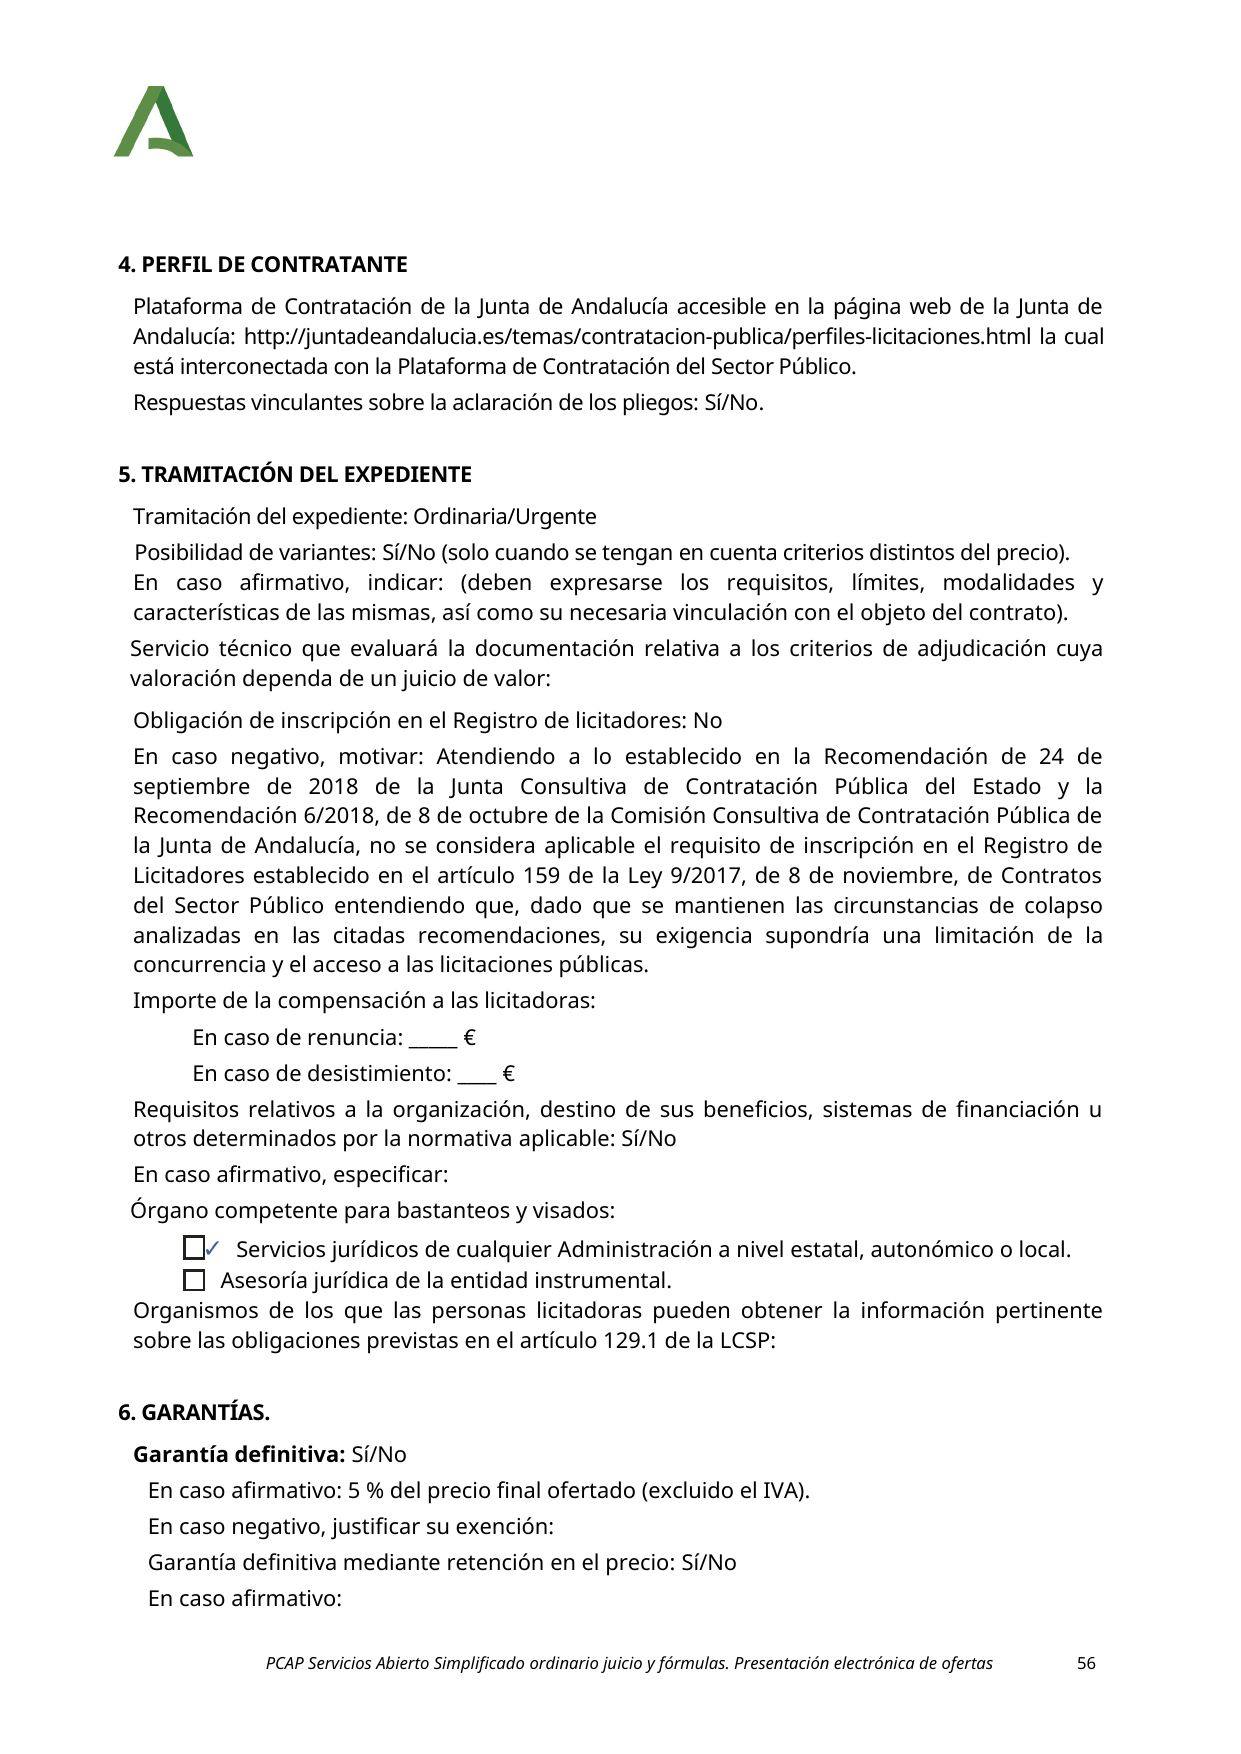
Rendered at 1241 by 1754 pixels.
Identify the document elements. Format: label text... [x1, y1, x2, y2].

text Tramitación del expediente: Ordinaria/Urgente [133, 501, 1104, 531]
text Respuestas vinculantes sobre la aclaración de los pliegos: Sí/No. [133, 387, 1104, 416]
text Obligación de inscripción en el Registro de licitadores: No [133, 705, 1104, 734]
text Órgano competente para bastanteos y visados: [130, 1195, 1104, 1225]
text En caso negativo, justificar su exención: [148, 1511, 1104, 1541]
text En caso afirmativo, especificar: [133, 1159, 1104, 1189]
text Servicio técnico que evaluará la documentación relativa a los criterios de adjudicación cuya valoración dependa de un juicio de valor: [130, 633, 1104, 692]
text Garantía definitiva: Sí/No [133, 1439, 1104, 1469]
text En caso afirmativo: [148, 1583, 1104, 1613]
text Posibilidad de variantes: Sí/No (solo cuando se tengan en cuenta criterios distintos del precio). [118, 537, 1104, 567]
text Asesoría jurídica de la entidad instrumental. [118, 1265, 1104, 1295]
text En caso afirmativo: 5 % del precio final ofertado (excluido el IVA). [148, 1475, 1104, 1505]
text En caso de desistimiento: ____ € [192, 1057, 1104, 1087]
text En caso afirmativo, indicar: (deben expresarse los requisitos, límites, modalidades y características de las mismas, así como su necesaria vinculación con el objeto del contrato). [133, 567, 1104, 626]
text ✓ Servicios jurídicos de cualquier Administración a nivel estatal, autonómico o local. [124, 1231, 1104, 1265]
text 4. PERFIL DE CONTRATANTE [118, 249, 1104, 278]
text Garantía definitiva mediante retención en el precio: Sí/No [148, 1547, 1104, 1577]
text 6. GARANTÍAS. [118, 1397, 1104, 1427]
text En caso de renuncia: _____ € [192, 1021, 1104, 1051]
text Organismos de los que las personas licitadoras pueden obtener la información pertinente sobre las obligaciones previstas en el artículo 129.1 de la LCSP: [133, 1295, 1104, 1354]
text En caso negativo, motivar: Atendiendo a lo establecido en la Recomendación de 24 de septiembre de 2018 de la Junta Consultiva de Contratación Pública del Estado y la Recomendación 6/2018, de 8 de octubre de la Comisión Consultiva de Contratación Pública de la Junta de Andalucía, no se considera aplicable el requisito de inscripción en el Registro de Licitadores establecido en el artículo 159 de la Ley 9/2017, de 8 de noviembre, de Contratos del Sector Público entendiendo que, dado que se mantienen las circunstancias de colapso analizadas en las citadas recomendaciones, su exigencia supondría una limitación de la concurrencia y el acceso a las licitaciones públicas. [133, 741, 1104, 979]
picture [109, 81, 198, 161]
text 5. TRAMITACIÓN DEL EXPEDIENTE [118, 459, 1104, 488]
text Requisitos relativos a la organización, destino de sus beneficios, sistemas de financiación u otros determinados por la normativa aplicable: Sí/No [133, 1093, 1104, 1153]
text Plataforma de Contratación de la Junta de Andalucía accesible en la página web de la Junta de Andalucía: http://juntadeandalucia.es/temas/contratacion-publica/perfiles-licitaciones.html la cual está interconectada con la Plataforma de Contratación del Sector Público. [133, 291, 1104, 380]
text Importe de la compensación a las licitadoras: [133, 985, 1104, 1015]
